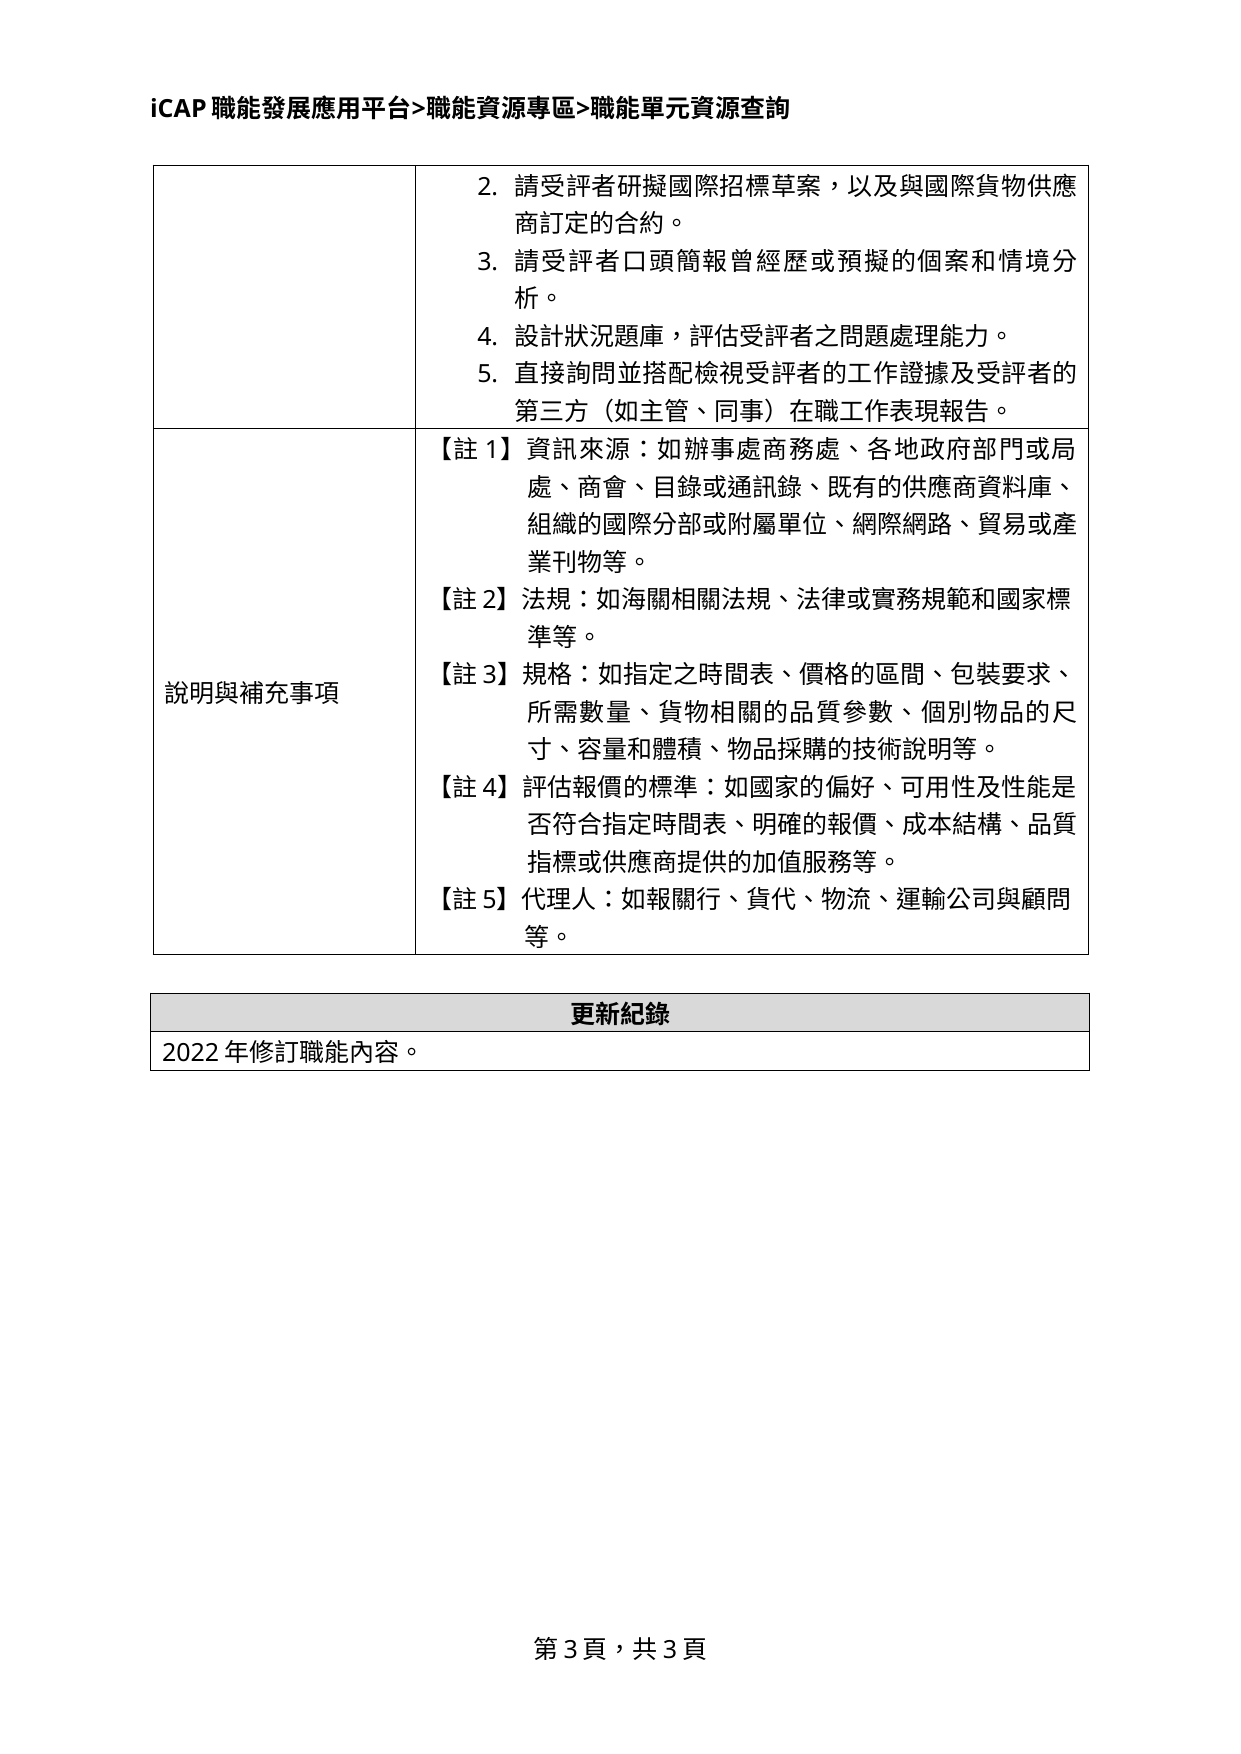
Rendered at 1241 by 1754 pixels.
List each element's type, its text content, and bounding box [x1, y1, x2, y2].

table_cell 評量證據 能完成找尋國際供應商來源，準備採購邀請和報價建議，對投標成功廠商安排貨品進口，並支付外匯，確保所有契約義務獲遵守。 能具備國際採購相關的知識與能力。 能遵循消費者保護、民法相關法規。 評量情境與資源 準備實際工作場所或模擬情境進行。 提供辦公設備與資源以及組織的採購策略與相關採購紀錄。 評量方法 書面方式評估受評者在國際採購管理的相關知識技能，如國際招標邀請、評估及簽約等。 請受評者研擬國際招標草案，以及與國際貨物供應商訂定的合約。 請受評者口頭簡報曾經歷或預擬的個案和情境分析。 設計狀況題庫，評估受評者之問題處理能力。 直接詢問並搭配檢視受評者的工作證據及受評者的第三方（如主管、同事）在職工作表現報告。 [416, 166, 1088, 428]
table_header 更新紀錄 [151, 994, 1089, 1031]
table_cell 說明與補充事項 [154, 429, 415, 954]
table_cell [154, 166, 415, 428]
table_cell 2022年修訂職能內容。 [151, 1032, 1089, 1070]
table_cell 【註1】資訊來源：如辦事處商務處、各地政府部門或局處、商會、目錄或通訊錄、既有的供應商資料庫、組織的國際分部或附屬單位、網際網路、貿易或產業刊物等。 【註2】法規：如海關相關法規、法律或實務規範和國家標準等。 【註3】規格：如指定之時間表、價格的區間、包裝要求、所需數量、貨物相關的品質參數、個別物品的尺寸、容量和體積、物品採購的技術說明等。 【註4】評估報價的標準：如國家的偏好、可用性及性能是否符合指定時間表、明確的報價、成本結構、品質指標或供應商提供的加值服務等。 【註5】代理人：如報關行、貨代、物流、運輸公司與顧問等。 [416, 429, 1088, 954]
